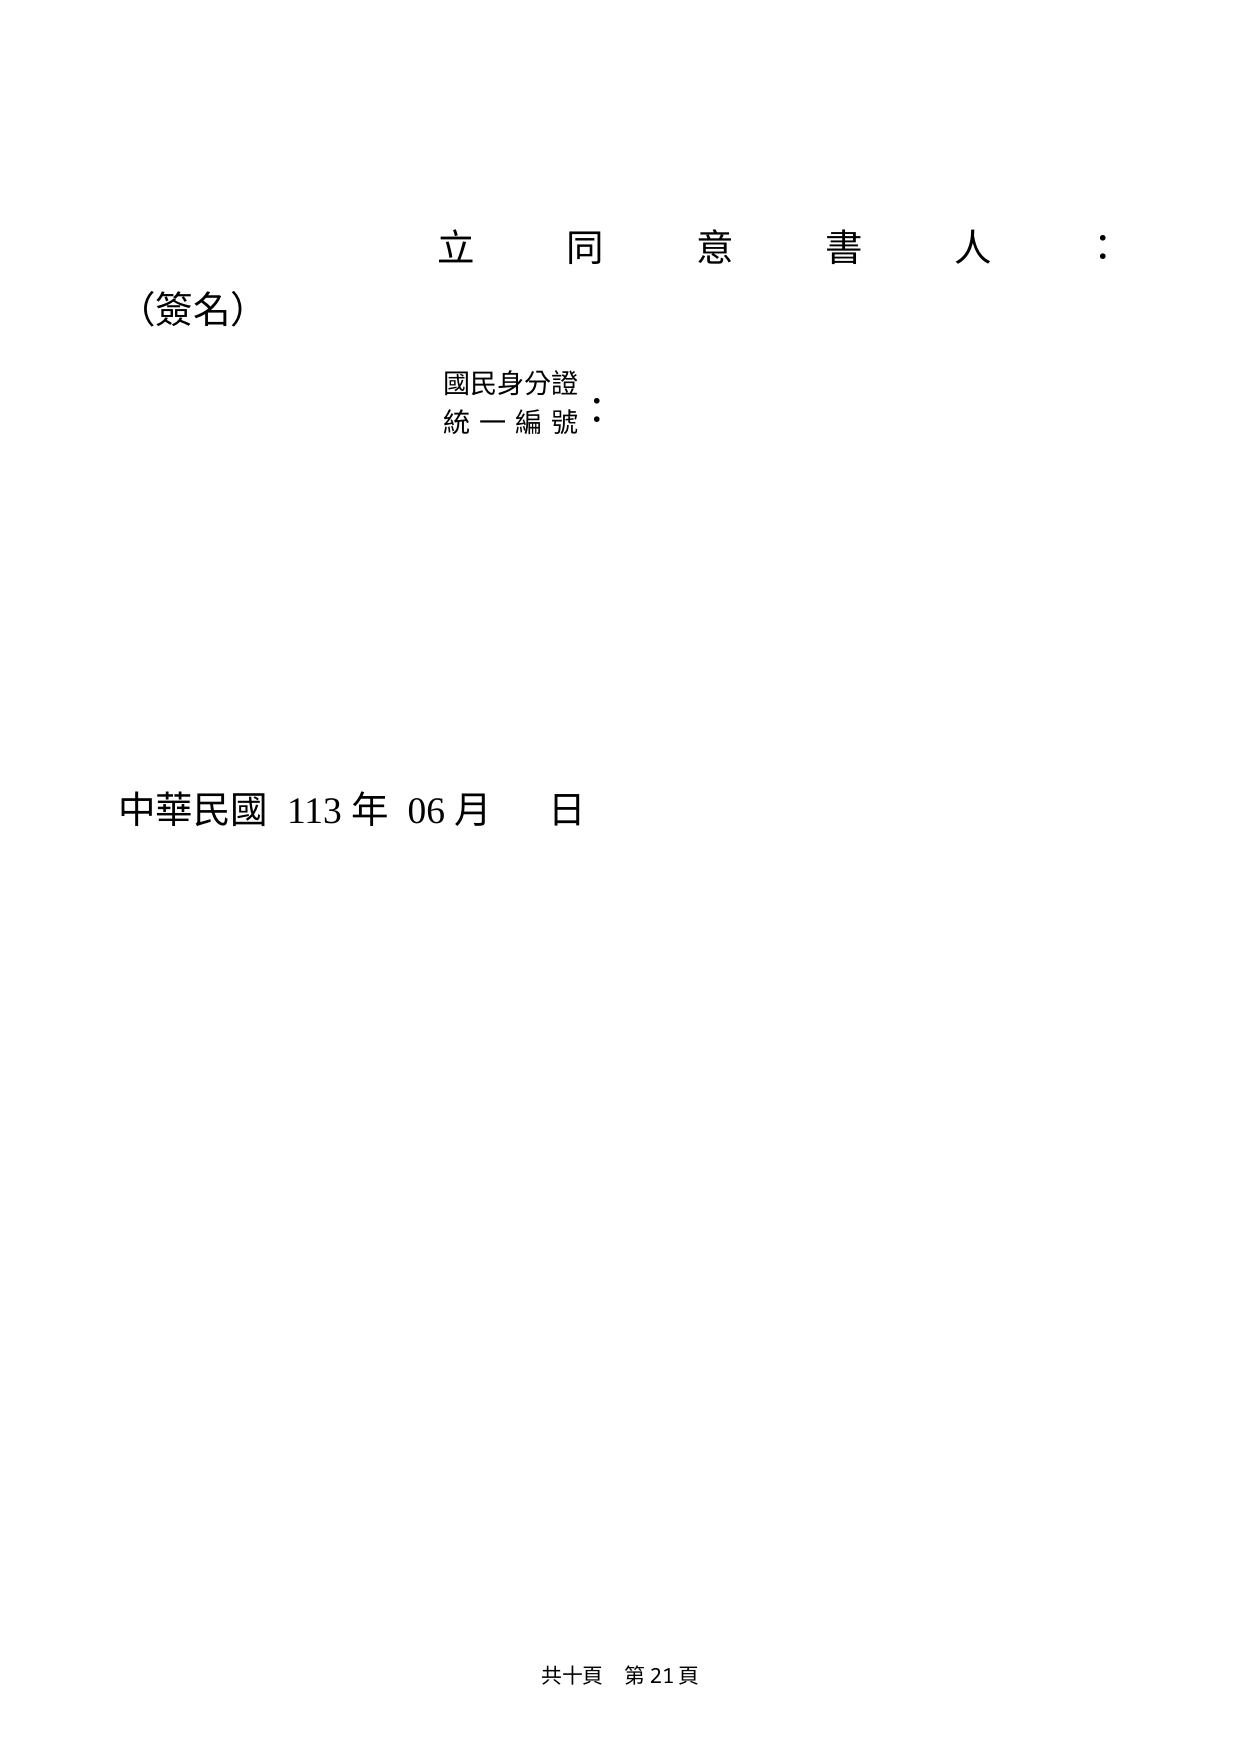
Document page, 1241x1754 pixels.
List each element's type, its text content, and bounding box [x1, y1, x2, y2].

text 立同意書人： （簽名） [118, 203, 1122, 328]
text 中華民國 113 年 06 月 日 [118, 766, 1122, 828]
text 國民身分證統一編號： [118, 328, 1122, 453]
